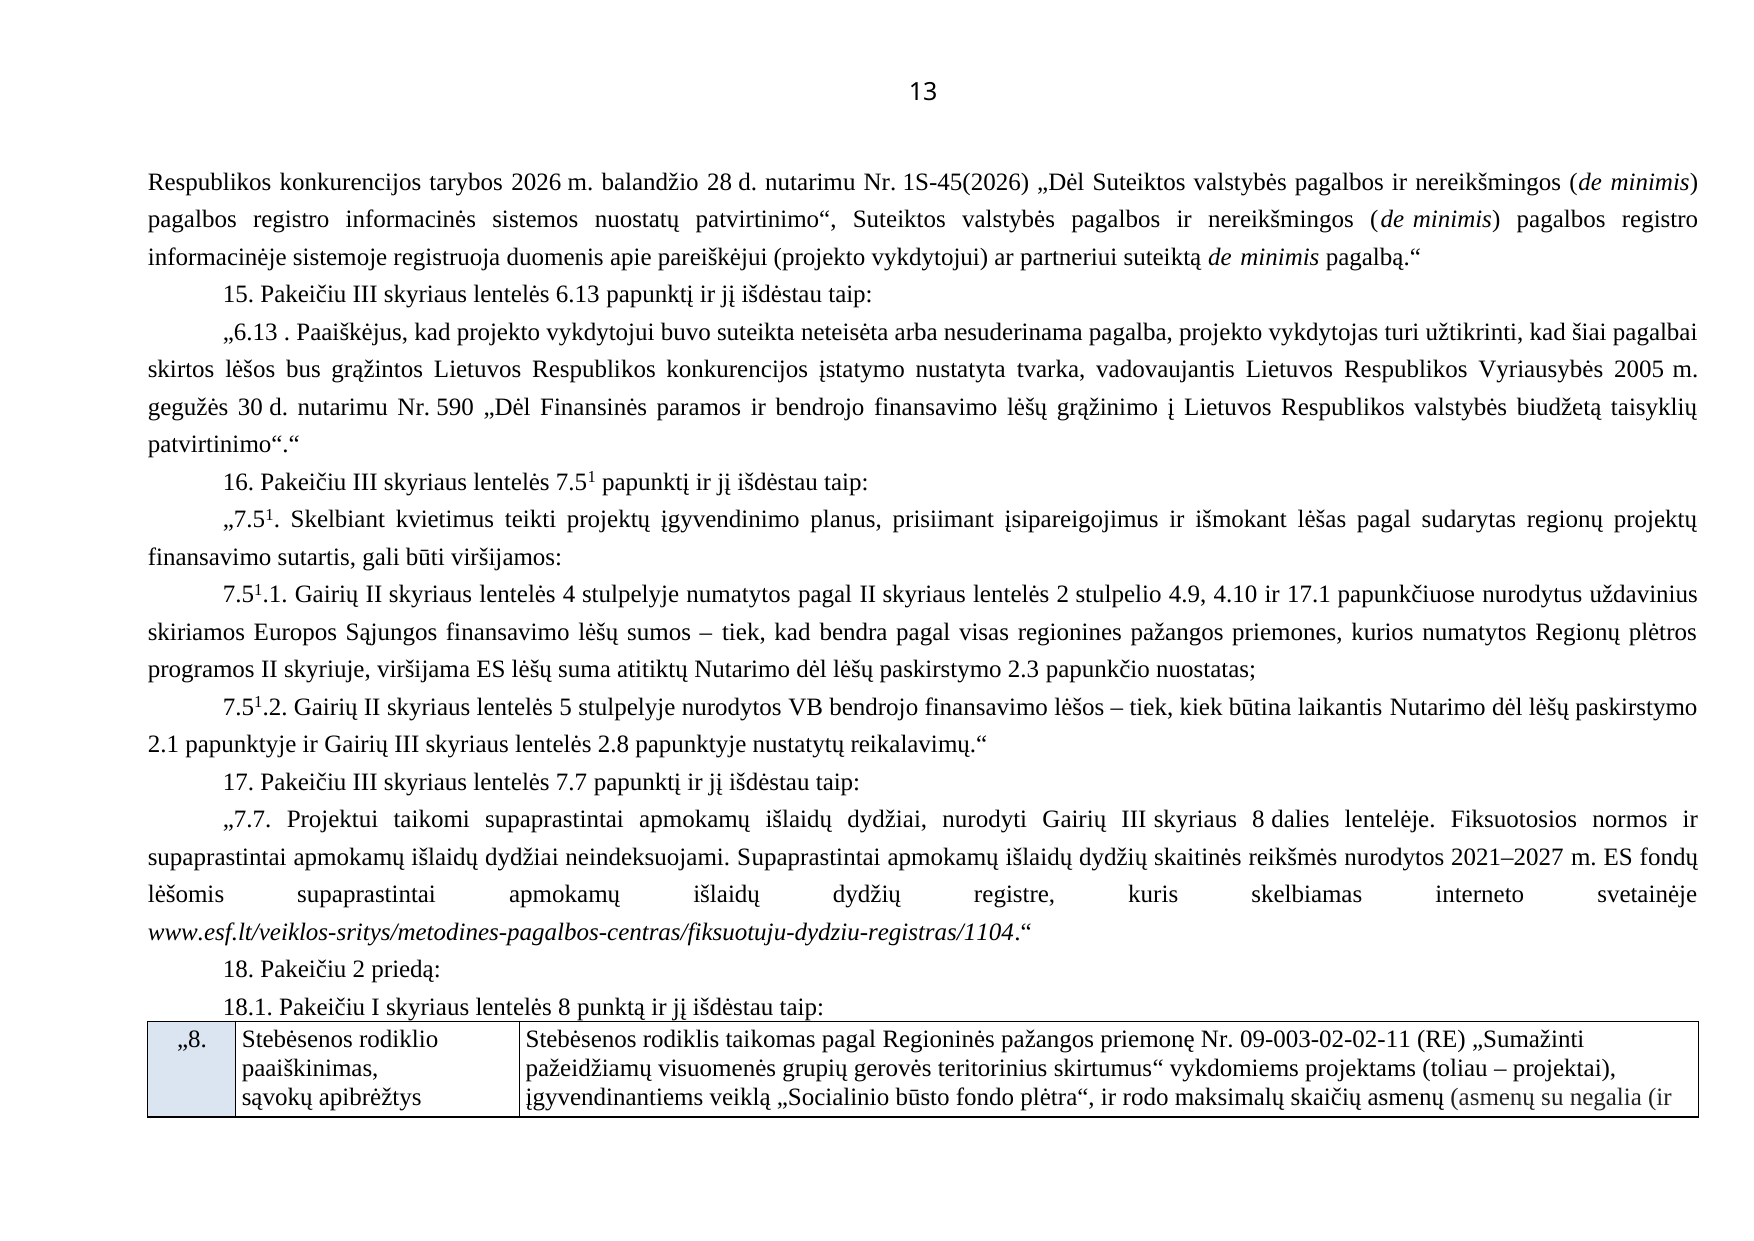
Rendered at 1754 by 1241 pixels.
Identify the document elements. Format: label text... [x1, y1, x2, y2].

text 15. Pakeičiu III skyriaus lentelės 6.13 papunktį ir jį išdėstau taip: [148, 271, 1698, 308]
table_header Stebėsenos rodiklio paaiškinimas, sąvokų apibrėžtys [236, 1022, 519, 1116]
text „6.13 . Paaiškėjus, kad projekto vykdytojui buvo suteikta neteisėta arba nesuderinama pagalba, projekto vykdytojas turi užtikrinti, kad šiai pagalbai skirtos lėšos bus grąžintos Lietuvos Respublikos konkurencijos įstatymo nustatyta tvarka, vadovaujantis Lietuvos Respublikos Vyriausybės 2005 m. gegužės 30 d. nutarimu Nr. 590 „Dėl Finansinės paramos ir bendrojo finansavimo lėšų grąžinimo į Lietuvos Respublikos valstybės biudžetą taisyklių patvirtinimo“.“ [148, 308, 1698, 458]
text 17. Pakeičiu III skyriaus lentelės 7.7 papunktį ir jį išdėstau taip: [148, 758, 1698, 796]
text 18. Pakeičiu 2 priedą: [148, 946, 1698, 983]
text Respublikos konkurencijos tarybos 2026 m. balandžio 28 d. nutarimu Nr. 1S-45(2026) „Dėl Suteiktos valstybės pagalbos ir nereikšmingos (de minimis) pagalbos registro informacinės sistemos nuostatų patvirtinimo“, Suteiktos valstybės pagalbos ir nereikšmingos (de minimis) pagalbos registro informacinėje sistemoje registruoja duomenis apie pareiškėjui (projekto vykdytojui) ar partneriui suteiktą de minimis pagalbą.“ [148, 158, 1698, 271]
table_header „8. [148, 1022, 235, 1116]
text „7.51. Skelbiant kvietimus teikti projektų įgyvendinimo planus, prisiimant įsipareigojimus ir išmokant lėšas pagal sudarytas regionų projektų finansavimo sutartis, gali būti viršijamos: [148, 496, 1698, 571]
text 16. Pakeičiu III skyriaus lentelės 7.51 papunktį ir jį išdėstau taip: [148, 458, 1698, 496]
text 7.51.2. Gairių II skyriaus lentelės 5 stulpelyje nurodytos VB bendrojo finansavimo lėšos – tiek, kiek būtina laikantis Nutarimo dėl lėšų paskirstymo 2.1 papunktyje ir Gairių III skyriaus lentelės 2.8 papunktyje nustatytų reikalavimų.“ [148, 683, 1698, 758]
text „7.7. Projektui taikomi supaprastintai apmokamų išlaidų dydžiai, nurodyti Gairių III skyriaus 8 dalies lentelėje. Fiksuotosios normos ir supaprastintai apmokamų išlaidų dydžiai neindeksuojami. Supaprastintai apmokamų išlaidų dydžių skaitinės reikšmės nurodytos 2021–2027 m. ES fondų lėšomis supaprastintai apmokamų išlaidų dydžių registre, kuris skelbiamas interneto svetainėje www.esf.lt/veiklos-sritys/metodines-pagalbos-centras/fiksuotuju-dydziu-registras/1104.“ [148, 796, 1698, 946]
text 18.1. Pakeičiu I skyriaus lentelės 8 punktą ir jį išdėstau taip: [148, 983, 1698, 1021]
text 7.51.1. Gairių II skyriaus lentelės 4 stulpelyje numatytos pagal II skyriaus lentelės 2 stulpelio 4.9, 4.10 ir 17.1 papunkčiuose nurodytus uždavinius skiriamos Europos Sąjungos finansavimo lėšų sumos – tiek, kad bendra pagal visas regionines pažangos priemones, kurios numatytos Regionų plėtros programos II skyriuje, viršijama ES lėšų suma atitiktų Nutarimo dėl lėšų paskirstymo 2.3 papunkčio nuostatas; [148, 571, 1698, 683]
table_header Stebėsenos rodiklis taikomas pagal Regioninės pažangos priemonę Nr. 09-003-02-02-11 (RE) „Sumažinti pažeidžiamų visuomenės grupių gerovės teritorinius skirtumus“ vykdomiems projektams (toliau – projektai), įgyvendinantiems veiklą „Socialinio būsto fondo plėtra“, ir rodo maksimalų skaičių asmenų (asmenų su negalia (ir [520, 1022, 1698, 1116]
